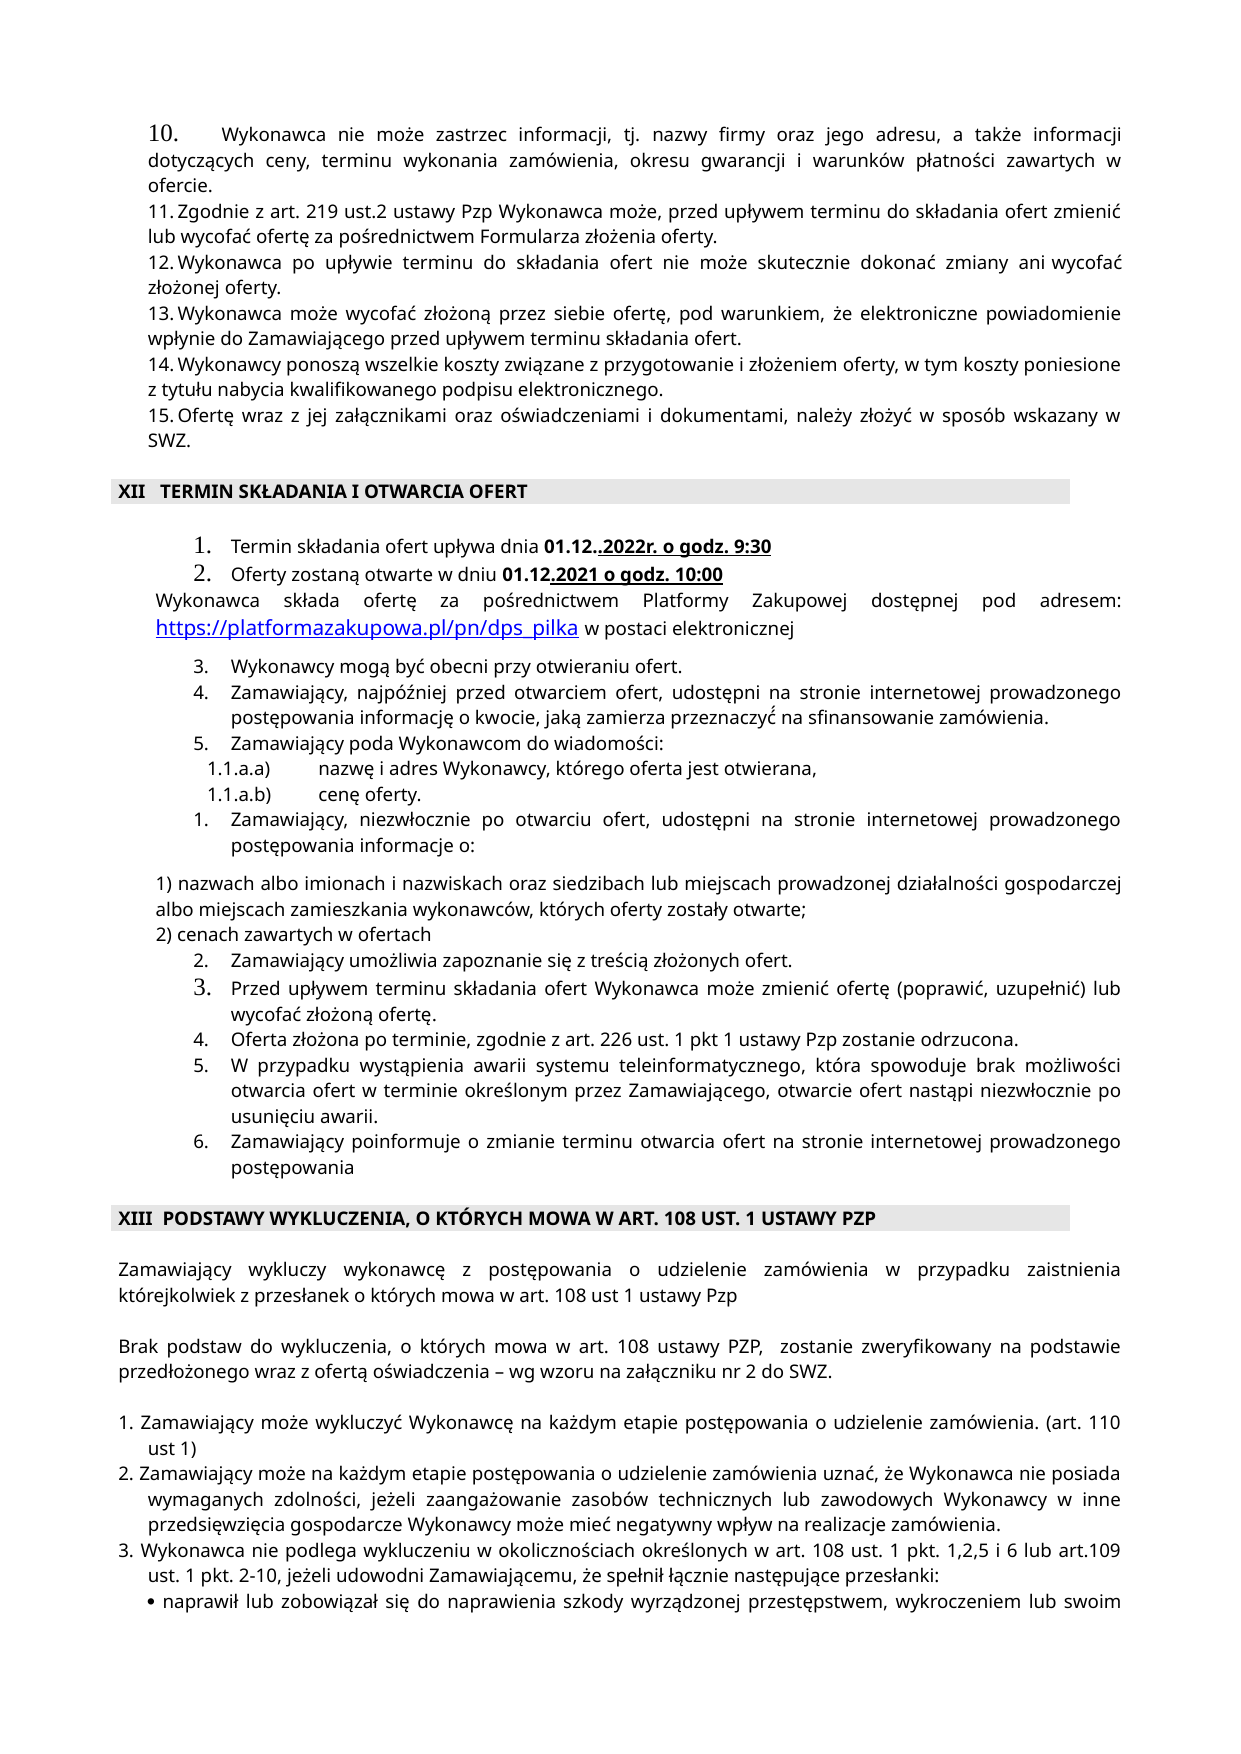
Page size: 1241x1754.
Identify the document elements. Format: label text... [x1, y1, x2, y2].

list Wykonawca po upływie terminu do składania ofert nie może skutecznie dokonać zmiany ani wycofać złożonej oferty. [148, 249, 1122, 300]
list Wykonawcy mogą być obecni przy otwieraniu ofert. [193, 654, 1122, 679]
text Brak podstaw do wykluczenia, o których mowa w art. 108 ustawy PZP, zostanie zweryfikowany na podstawie przedłożonego wraz z ofertą oświadczenia – wg wzoru na załączniku nr 2 do SWZ. [118, 1333, 1122, 1384]
list nazwę i adres Wykonawcy, którego oferta jest otwierana, [207, 756, 1122, 781]
list 2) cenach zawartych w ofertach [156, 921, 1122, 947]
list Wykonawcy ponoszą wszelkie koszty związane z przygotowanie i złożeniem oferty, w tym koszty poniesione z tytułu nabycia kwalifikowanego podpisu elektronicznego. [148, 351, 1122, 402]
list cenę oferty. [207, 781, 1122, 807]
list Zamawiający, najpóźniej przed otwarciem ofert, udostępni na stronie internetowej prowadzonego postępowania informację o kwocie, jaką zamierza przeznaczyć́ na sfinansowanie zamówienia. [193, 679, 1122, 730]
text 3. Wykonawca nie podlega wykluczeniu w okolicznościach określonych w art. 108 ust. 1 pkt. 1,2,5 i 6 lub art.109 ust. 1 pkt. 2-10, jeżeli udowodni Zamawiającemu, że spełnił łącznie następujące przesłanki: [118, 1537, 1122, 1588]
list Zamawiający, niezwłocznie po otwarciu ofert, udostępni na stronie internetowej prowadzonego postępowania informacje o: [193, 807, 1122, 858]
text 2. Zamawiający może na każdym etapie postępowania o udzielenie zamówienia uznać, że Wykonawca nie posiada wymaganych zdolności, jeżeli zaangażowanie zasobów technicznych lub zawodowych Wykonawcy w inne przedsięwzięcia gospodarcze Wykonawcy może mieć negatywny wpływ na realizacje zamówienia. [118, 1461, 1122, 1537]
list Termin składania ofert upływa dnia 01.12..2022r. o godz. 9:30 [193, 530, 1122, 558]
list Oferty zostaną otwarte w dniu 01.12.2021 o godz. 10:00 [193, 558, 1122, 587]
list Zamawiający poda Wykonawcom do wiadomości: [193, 730, 1122, 756]
list Wykonawca może wycofać złożoną przez siebie ofertę, pod warunkiem, że elektroniczne powiadomienie wpłynie do Zamawiającego przed upływem terminu składania ofert. [148, 300, 1122, 351]
text Zamawiający wykluczy wykonawcę z postępowania o udzielenie zamówienia w przypadku zaistnienia którejkolwiek z przesłanek o których mowa w art. 108 ust 1 ustawy Pzp [118, 1256, 1122, 1307]
table_header XII TERMIN SKŁADANIA I OTWARCIA OFERT [111, 479, 1070, 504]
list Zamawiający poinformuje o zmianie terminu otwarcia ofert na stronie internetowej prowadzonego postępowania [193, 1129, 1122, 1180]
list Wykonawca składa ofertę za pośrednictwem Platformy Zakupowej dostępnej pod adresem: https://platformazakupowa.pl/pn/dps_pilka w postaci elektronicznej [155, 587, 1122, 641]
list Zamawiający umożliwia zapoznanie się z treścią złożonych ofert. [193, 947, 1122, 972]
list Wykonawca nie może zastrzec informacji, tj. nazwy firmy oraz jego adresu, a także informacji dotyczących ceny, terminu wykonania zamówienia, okresu gwarancji i warunków płatności zawartych w ofercie. [148, 118, 1122, 198]
list Przed upływem terminu składania ofert Wykonawca może zmienić ofertę (poprawić, uzupełnić) lub wycofać złożoną ofertę. [193, 972, 1122, 1027]
list naprawił lub zobowiązał się do naprawienia szkody wyrządzonej przestępstwem, wykroczeniem lub swoim [148, 1588, 1122, 1614]
list Ofertę wraz z jej załącznikami oraz oświadczeniami i dokumentami, należy złożyć w sposób wskazany w SWZ. [148, 402, 1122, 453]
table_header XIII PODSTAWY WYKLUCZENIA, O KTÓRYCH MOWA W ART. 108 UST. 1 USTAWY PZP [111, 1205, 1070, 1231]
list Oferta złożona po terminie, zgodnie z art. 226 ust. 1 pkt 1 ustawy Pzp zostanie odrzucona. [193, 1027, 1122, 1052]
list W przypadku wystąpienia awarii systemu teleinformatycznego, która spowoduje brak możliwości otwarcia ofert w terminie określonym przez Zamawiającego, otwarcie ofert nastąpi niezwłocznie po usunięciu awarii. [193, 1052, 1122, 1129]
list Zgodnie z art. 219 ust.2 ustawy Pzp Wykonawca może, przed upływem terminu do składania ofert zmienić lub wycofać ofertę za pośrednictwem Formularza złożenia oferty. [148, 198, 1122, 249]
text 1. Zamawiający może wykluczyć Wykonawcę na każdym etapie postępowania o udzielenie zamówienia. (art. 110 ust 1) [118, 1409, 1122, 1461]
list 1) nazwach albo imionach i nazwiskach oraz siedzibach lub miejscach prowadzonej działalności gospodarczej albo miejscach zamieszkania wykonawców, których oferty zostały otwarte; [155, 870, 1122, 921]
